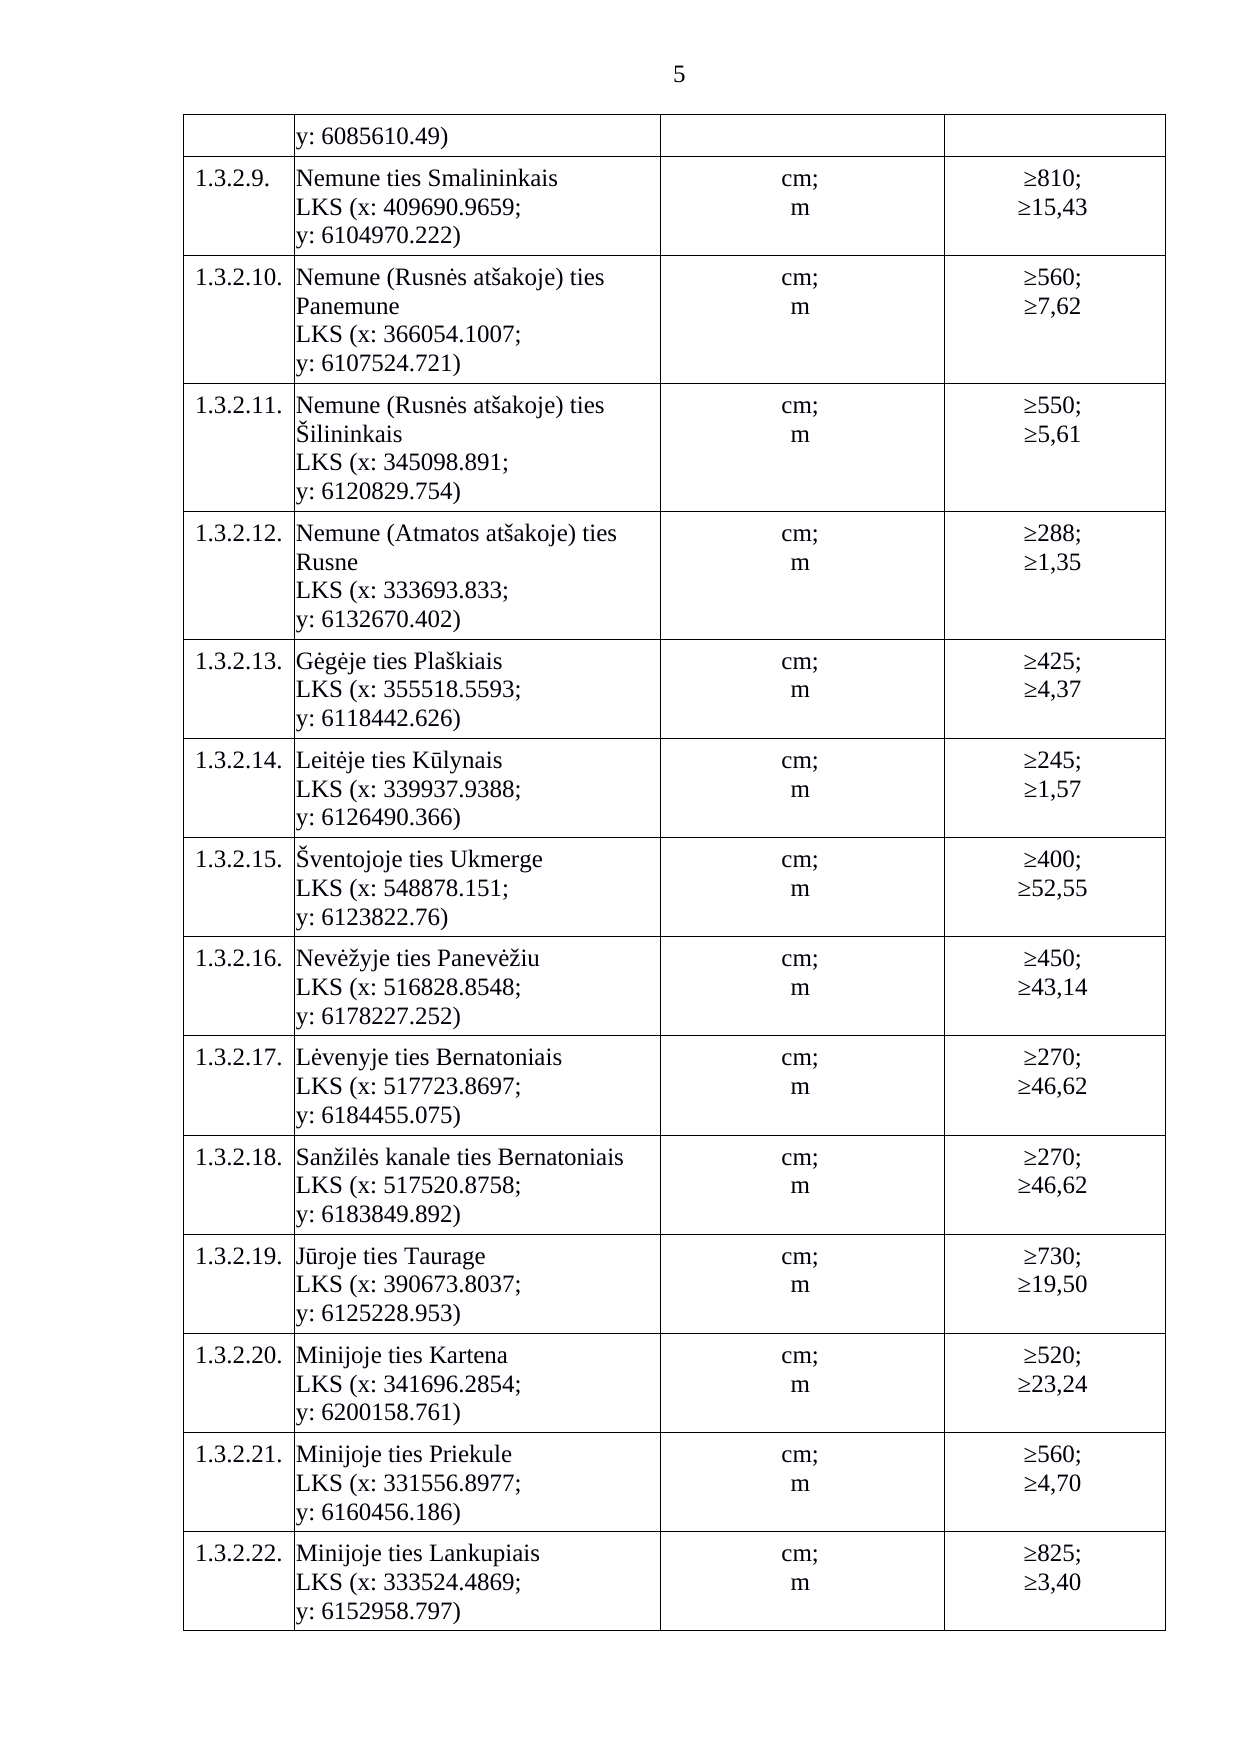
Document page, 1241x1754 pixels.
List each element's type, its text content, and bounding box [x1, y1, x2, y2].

table_cell cm; m [661, 1532, 944, 1630]
table_cell Sanžilės kanale ties Bernatoniais LKS (x: 517520.8758; y: 6183849.892) [295, 1136, 660, 1234]
table_cell ≥425; ≥4,37 [945, 640, 1165, 738]
table_cell cm; m [661, 1036, 944, 1134]
table_cell 1.3.2.15. [184, 838, 294, 936]
table_cell 1.3.2.21. [184, 1433, 294, 1531]
table_cell cm; m [661, 838, 944, 936]
table_cell Jūroje ties Taurage LKS (x: 390673.8037; y: 6125228.953) [295, 1235, 660, 1333]
table_cell 1.3.2.13. [184, 640, 294, 738]
table_cell cm; m [661, 640, 944, 738]
table_cell cm; m [661, 1235, 944, 1333]
table_cell Nevėžyje ties Panevėžiu LKS (x: 516828.8548; y: 6178227.252) [295, 937, 660, 1035]
table_cell ≥288; ≥1,35 [945, 512, 1165, 639]
table_cell cm; m [661, 739, 944, 837]
table_cell ≥550; ≥5,61 [945, 384, 1165, 511]
table_cell ≥810; ≥15,43 [945, 157, 1165, 255]
table_cell Lėvenyje ties Bernatoniais LKS (x: 517723.8697; y: 6184455.075) [295, 1036, 660, 1134]
table_cell 1.3.2.19. [184, 1235, 294, 1333]
table_cell 1.3.2.12. [184, 512, 294, 639]
table_cell cm; m [661, 157, 944, 255]
table_cell Nemune (Rusnės atšakoje) ties Panemune LKS (x: 366054.1007; y: 6107524.721) [295, 256, 660, 383]
table_cell 1.3.2.10. [184, 256, 294, 383]
table_cell Leitėje ties Kūlynais LKS (x: 339937.9388; y: 6126490.366) [295, 739, 660, 837]
table_cell ≥245; ≥1,57 [945, 739, 1165, 837]
table_cell cm; m [661, 1136, 944, 1234]
table_cell cm; m [661, 1334, 944, 1432]
table_cell Minijoje ties Priekule LKS (x: 331556.8977; y: 6160456.186) [295, 1433, 660, 1531]
table_cell Nemune ties Smalininkais LKS (x: 409690.9659; y: 6104970.222) [295, 157, 660, 255]
table_cell ≥270; ≥46,62 [945, 1136, 1165, 1234]
table_cell 1.3.2.11. [184, 384, 294, 511]
table_cell y: 6085610.49) [295, 115, 660, 156]
table_cell cm; m [661, 937, 944, 1035]
table_cell cm; m [661, 1433, 944, 1531]
table_cell Minijoje ties Lankupiais LKS (x: 333524.4869; y: 6152958.797) [295, 1532, 660, 1630]
table_cell 1.3.2.9. [184, 157, 294, 255]
table_cell ≥270; ≥46,62 [945, 1036, 1165, 1134]
table_cell ≥560; ≥4,70 [945, 1433, 1165, 1531]
table_cell ≥560; ≥7,62 [945, 256, 1165, 383]
table_cell cm; m [661, 512, 944, 639]
table_cell [945, 115, 1165, 156]
table_cell [661, 115, 944, 156]
table_cell Gėgėje ties Plaškiais LKS (x: 355518.5593; y: 6118442.626) [295, 640, 660, 738]
table_cell ≥825; ≥3,40 [945, 1532, 1165, 1630]
table_cell Nemune (Atmatos atšakoje) ties Rusne LKS (x: 333693.833; y: 6132670.402) [295, 512, 660, 639]
table_cell 1.3.2.20. [184, 1334, 294, 1432]
table_cell cm; m [661, 256, 944, 383]
table_cell Minijoje ties Kartena LKS (x: 341696.2854; y: 6200158.761) [295, 1334, 660, 1432]
table_cell 1.3.2.18. [184, 1136, 294, 1234]
table_cell ≥520; ≥23,24 [945, 1334, 1165, 1432]
table_cell 1.3.2.16. [184, 937, 294, 1035]
table_cell ≥450; ≥43,14 [945, 937, 1165, 1035]
table_cell ≥400; ≥52,55 [945, 838, 1165, 936]
table_cell 1.3.2.14. [184, 739, 294, 837]
table_cell Nemune (Rusnės atšakoje) ties Šilininkais LKS (x: 345098.891; y: 6120829.754) [295, 384, 660, 511]
table_cell Šventojoje ties Ukmerge LKS (x: 548878.151; y: 6123822.76) [295, 838, 660, 936]
table_cell cm; m [661, 384, 944, 511]
table_cell ≥730; ≥19,50 [945, 1235, 1165, 1333]
table_cell 1.3.2.22. [184, 1532, 294, 1630]
table_cell [184, 115, 294, 156]
table_cell 1.3.2.17. [184, 1036, 294, 1134]
